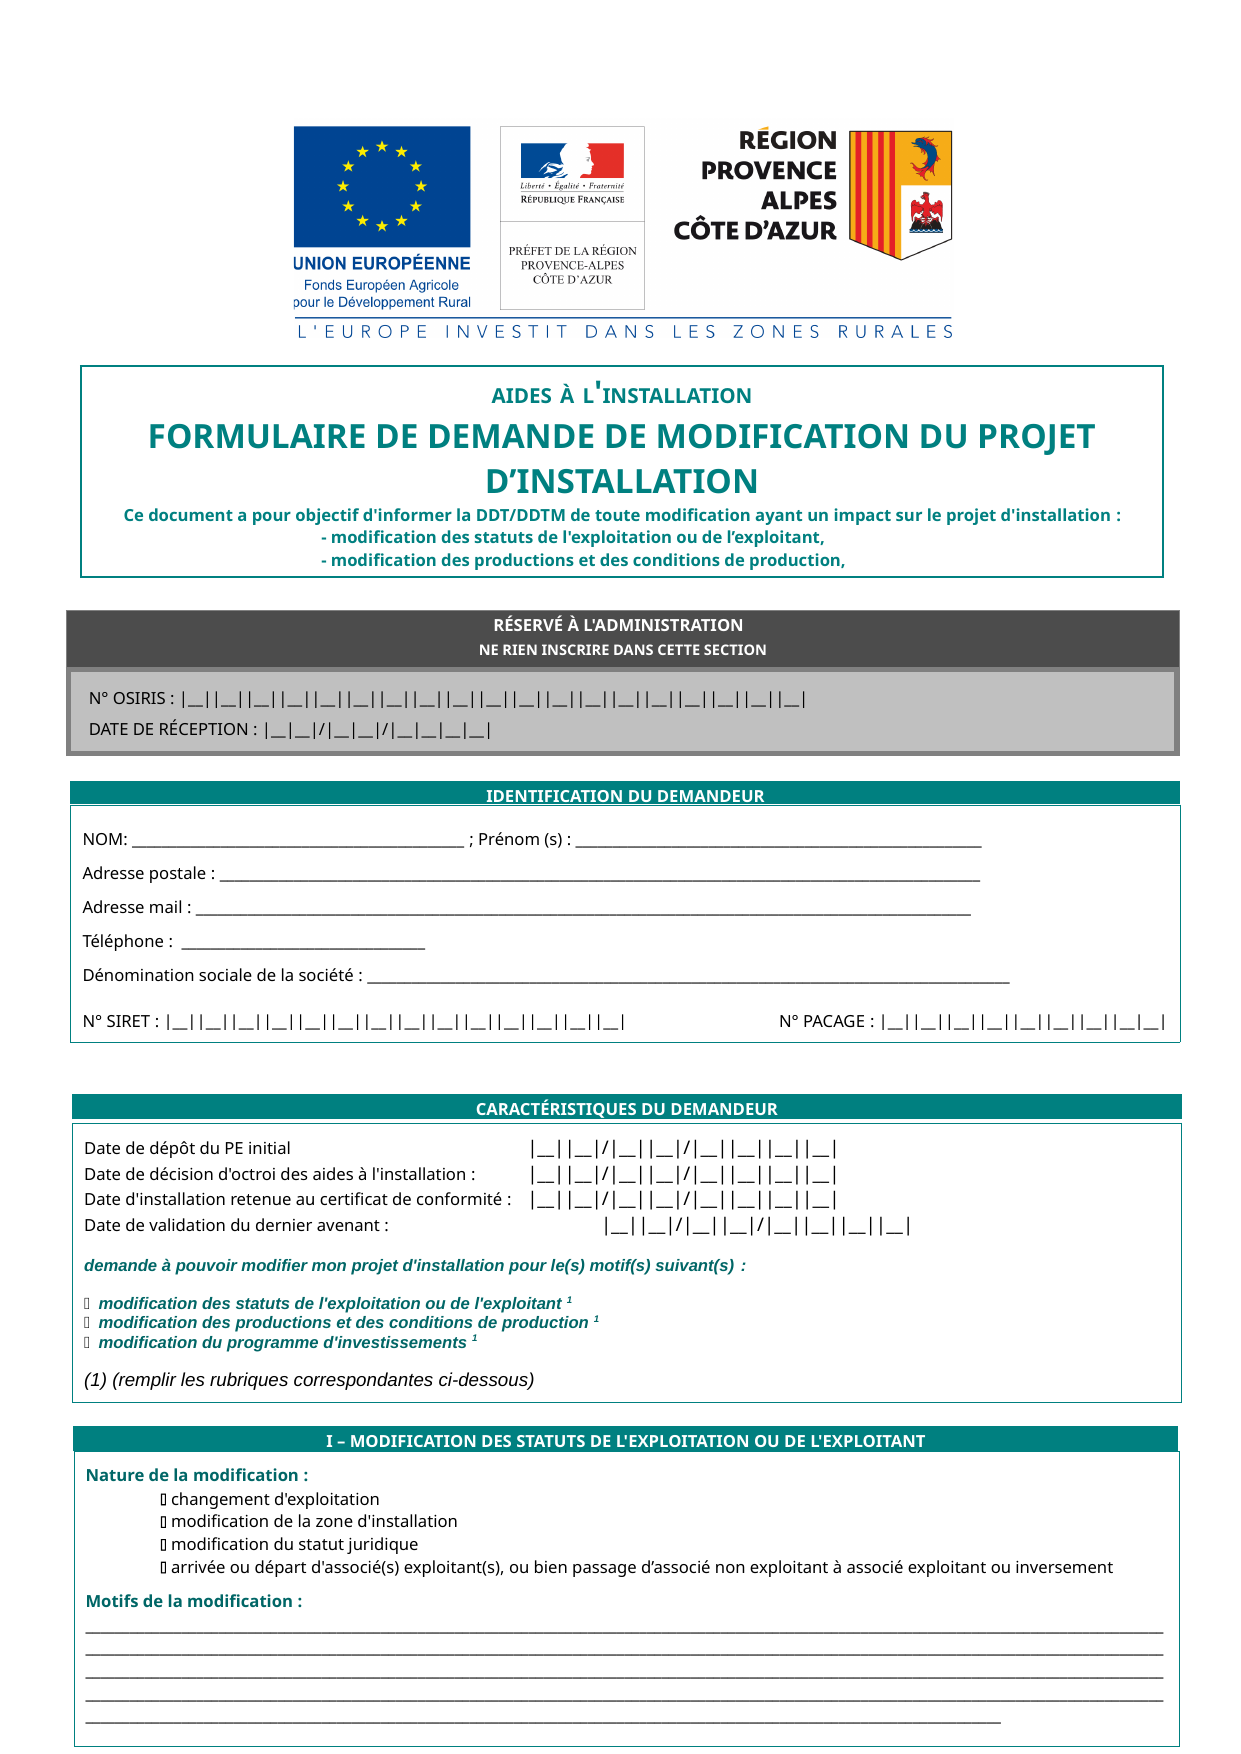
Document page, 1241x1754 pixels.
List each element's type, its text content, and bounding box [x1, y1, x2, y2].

text I – MODIFICATION DES STATUTS DE L'exploitation ou de l'exploitant [75, 1430, 1177, 1450]
text (1) (remplir les rubriques correspondantes ci-dessous) [84, 1369, 1170, 1390]
text CARACTÉRISTIQUEs DU DEMANDEUR [73, 1098, 1181, 1118]
text demande à pouvoir modifier mon projet d'installation pour le(s) motif(s) suivant(s) : [84, 1256, 1170, 1275]
text Motifs de la modification : [85, 1590, 1168, 1612]
list  changement d'exploitation [123, 1487, 1168, 1510]
text Adresse postale : _______________________________________________________________________________________________________ [82, 862, 1168, 884]
text Identification du demandeur [71, 785, 1179, 804]
text N° OSIRIS : |__||__||__||__||__||__||__||__||__||__||__||__||__||__||__||__||__||__||__| [88, 686, 1157, 709]
text  modification du programme d'investissements 1 [84, 1333, 1170, 1352]
text Date de décision d'octroi des aides à l'installation : |__||__|/|__||__|/|__||__||__||__| [84, 1160, 1170, 1186]
text Réservé à l'Administration [67, 614, 1179, 637]
text Date de validation du dernier avenant : |__||__|/|__||__|/|__||__||__||__| [84, 1211, 1170, 1237]
list  modification du statut juridique [123, 1533, 1168, 1555]
text Dénomination sociale de la société : _______________________________________________________________________________________ [82, 964, 1168, 987]
text ____________________________________________________________________________________________________________________________________________________________________________________________________________________________________________________________________________________________________________________________________________________________________________________________________________________________________________________________________________________________________________________________________________________________________________________________________________________________________________________________________________________________________________________________________ [85, 1613, 1168, 1727]
text Nature de la modification : [85, 1464, 1168, 1487]
text NOM: _____________________________________________ ; Prénom (s) : _______________________________________________________ [82, 828, 1168, 850]
text Ce document a pour objectif d'informer la DDT/DDTM de toute modification ayant un impact sur le projet d'installation : [85, 503, 1159, 526]
text - modification des productions et des conditions de production, [321, 549, 1159, 572]
text N° SIRET : |__||__||__||__||__||__||__||__||__||__||__||__||__||__| N° PACAGE : |__||__||__||__||__||__||__||__|__| [82, 1009, 1168, 1030]
text  modification des statuts de l'exploitation ou de l'exploitant 1 [84, 1294, 1170, 1313]
text DATE DE RÉCEPTION : |__|__|/|__|__|/|__|__|__|__| [88, 718, 1157, 739]
text NE RIEN INSCRIRE DANS CETTE SECTION [67, 640, 1179, 659]
text aides à l'installation FORMULAIRE DE DEMANDE DE MODIFICATION DU PROJET D’INSTALLATION [85, 370, 1159, 503]
text  modification des productions et des conditions de production 1 [84, 1313, 1170, 1333]
text Date de dépôt du PE initial |__||__|/|__||__|/|__||__||__||__| [84, 1134, 1170, 1160]
text - modification des statuts de l'exploitation ou de l’exploitant, [321, 526, 1159, 549]
text Téléphone : _________________________________ [82, 930, 1168, 953]
list  modification de la zone d'installation [123, 1510, 1168, 1533]
picture [293, 118, 954, 338]
text Date d'installation retenue au certificat de conformité : |__||__|/|__||__|/|__||__||__||__| [84, 1186, 1170, 1211]
list  arrivée ou départ d'associé(s) exploitant(s), ou bien passage d’associé non exploitant à associé exploitant ou inversement [123, 1555, 1168, 1578]
text Adresse mail : _________________________________________________________________________________________________________ [82, 896, 1168, 918]
